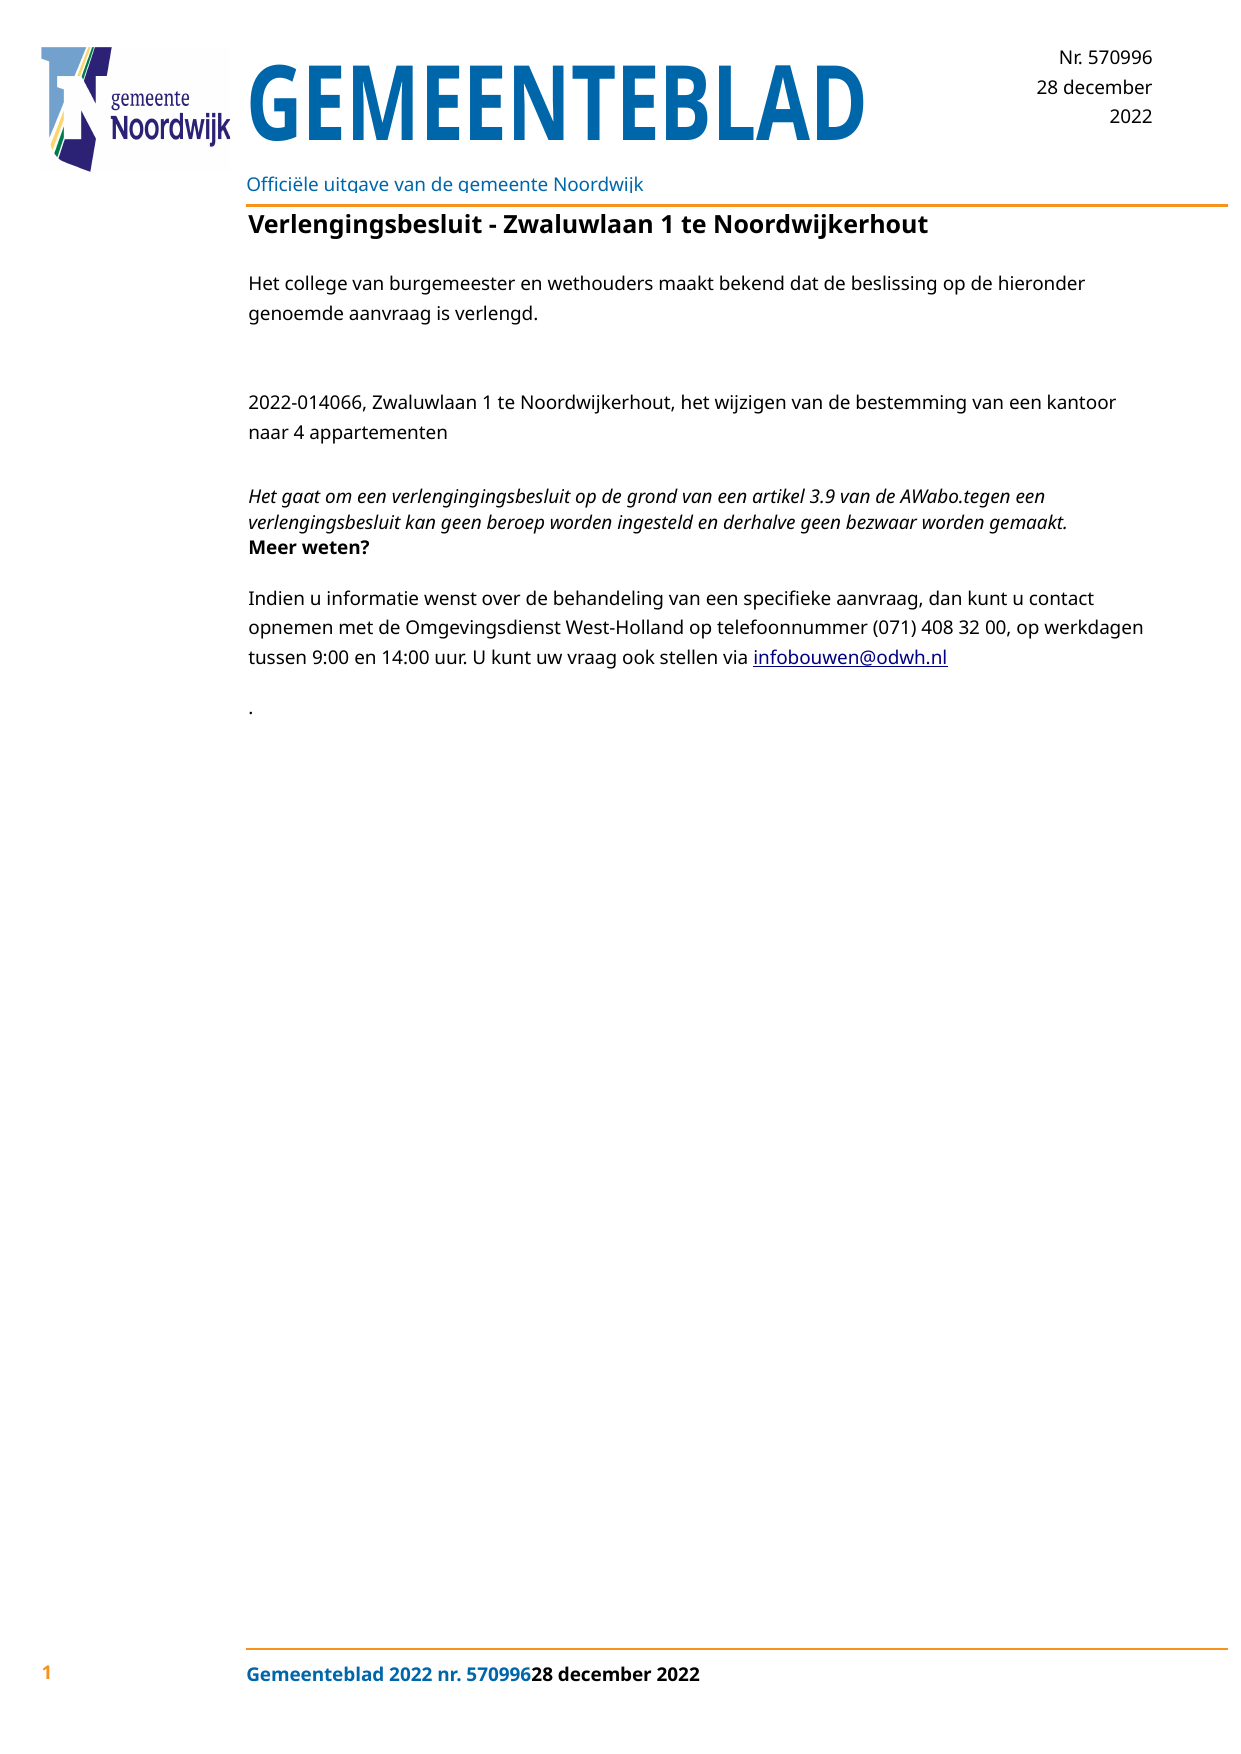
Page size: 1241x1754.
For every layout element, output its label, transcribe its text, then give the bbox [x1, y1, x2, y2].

text Indien u informatie wenst over de behandeling van een specifieke aanvraag, dan kunt u contact opnemen met de Omgevingsdienst West-Holland op telefoonnummer (071) 408 32 00, op werkdagen tussen 9:00 en 14:00 uur. U kunt uw vraag ook stellen via infobouwen@odwh.nl [248, 585, 1152, 670]
text 2022-014066, Zwaluwlaan 1 te Noordwijkerhout, het wijzigen van de bestemming van een kantoor naar 4 appartementen [248, 389, 1152, 445]
text Verlengingsbesluit - Zwaluwlaan 1 te Noordwijkerhout [248, 207, 1152, 241]
text . [248, 694, 1152, 720]
text Het gaat om een verlengingingsbesluit op de grond van een artikel 3.9 van de AWabo.tegen een verlengingsbesluit kan geen beroep worden ingesteld en derhalve geen bezwaar worden gemaakt. [248, 483, 1152, 534]
picture [41, 47, 231, 172]
text Het college van burgemeester en wethouders maakt bekend dat de beslissing op de hieronder genoemde aanvraag is verlengd. [248, 270, 1152, 326]
text Meer weten? [248, 534, 1152, 560]
